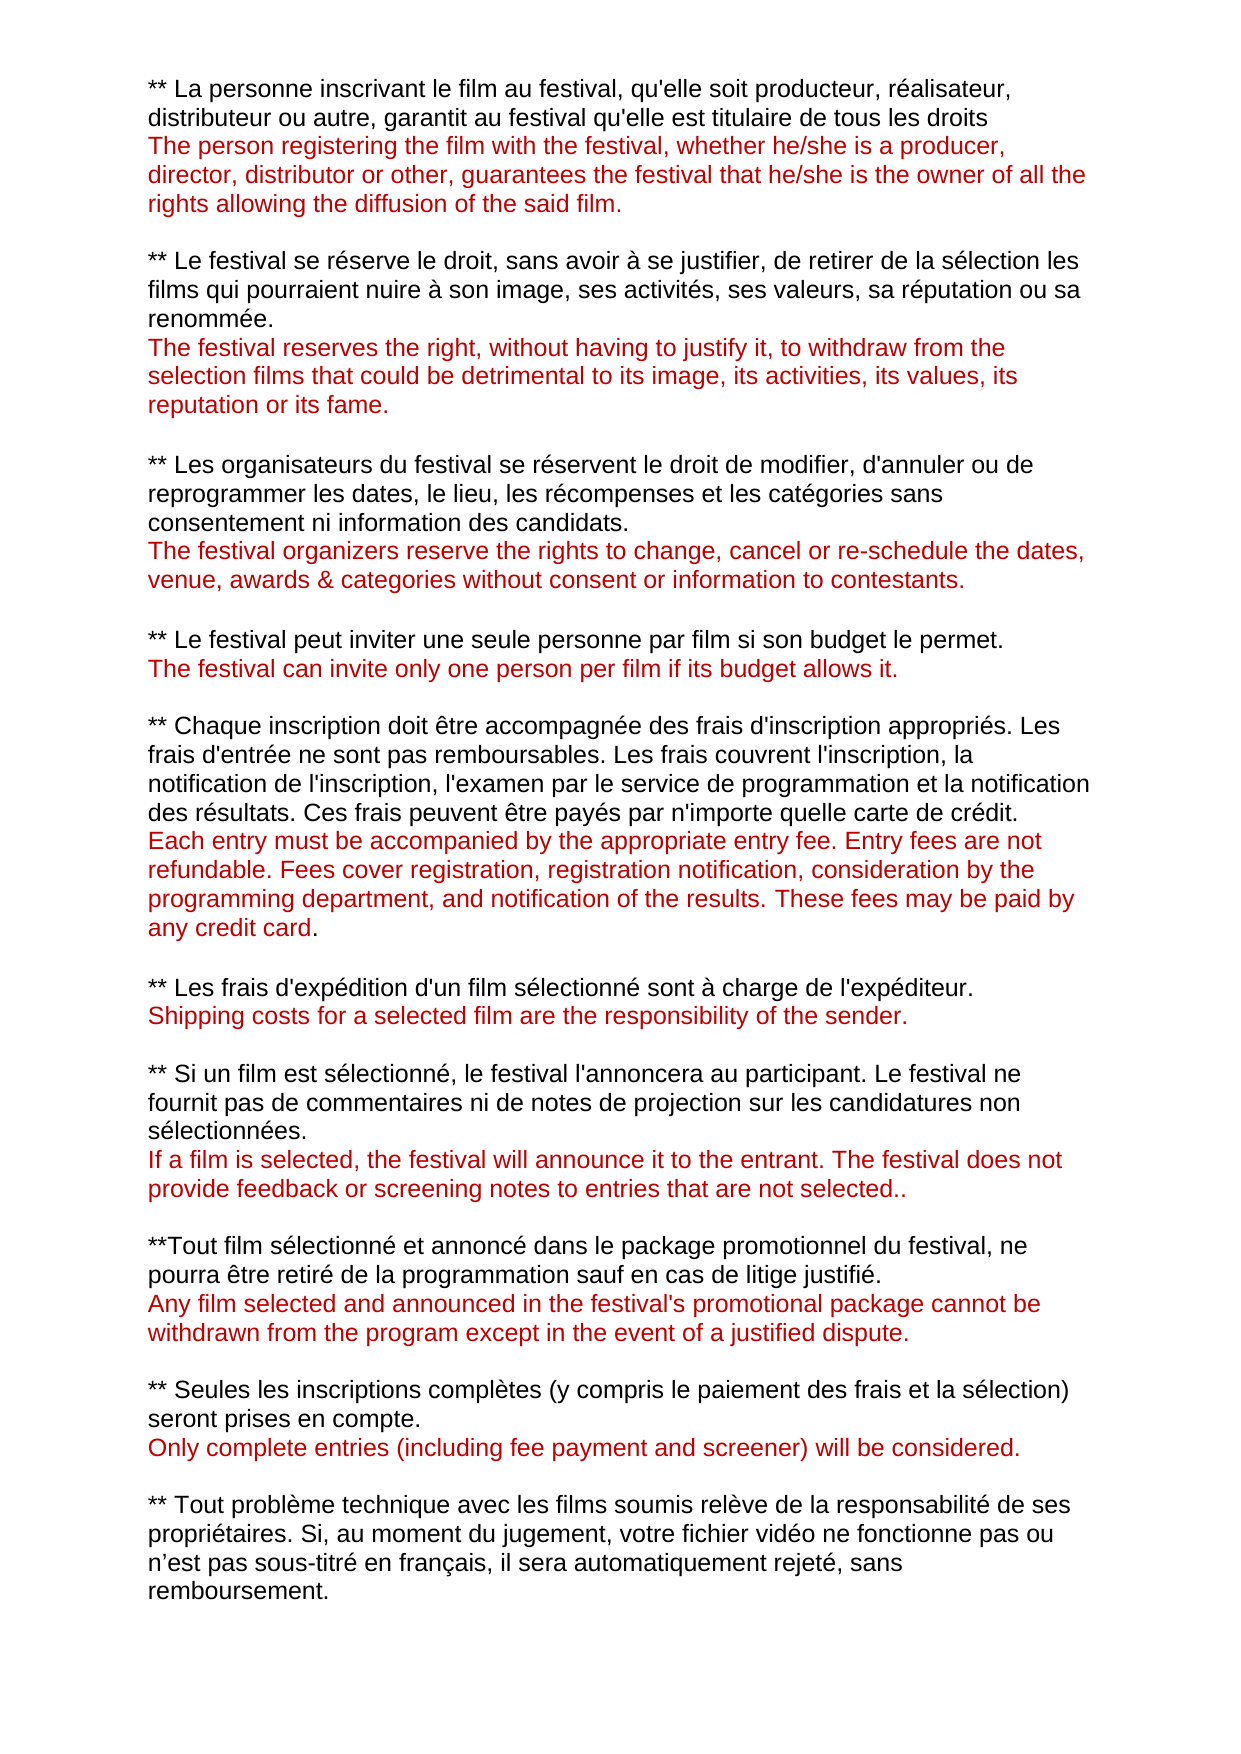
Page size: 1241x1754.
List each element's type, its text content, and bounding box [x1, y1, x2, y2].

text ** Les organisateurs du festival se réservent le droit de modifier, d'annuler ou de reprogrammer les dates, le lieu, les récompenses et les catégories sans consentement ni information des candidats. [148, 450, 1093, 536]
text ** Si un film est sélectionné, le festival l'annoncera au participant. Le festival ne fournit pas de commentaires ni de notes de projection sur les candidatures non sélectionnées. [148, 1059, 1093, 1145]
text Shipping costs for a selected film are the responsibility of the sender. [148, 1001, 1093, 1059]
text ** Les frais d'expédition d'un film sélectionné sont à charge de l'expéditeur. [148, 973, 1093, 1001]
text The festival organizers reserve the rights to change, cancel or re-schedule the dates, venue, awards & categories without consent or information to contestants. [148, 536, 1093, 625]
text ** Seules les inscriptions complètes (y compris le paiement des frais et la sélection) seront prises en compte. [148, 1375, 1093, 1433]
text The festival reserves the right, without having to justify it, to withdraw from the selection films that could be detrimental to its image, its activities, its values, its reputation or its fame. [148, 333, 1093, 450]
text ** Le festival peut inviter une seule personne par film si son budget le permet. [148, 625, 1093, 654]
text Only complete entries (including fee payment and screener) will be considered. [148, 1433, 1093, 1490]
text **Tout film sélectionné et annoncé dans le package promotionnel du festival, ne pourra être retiré de la programmation sauf en cas de litige justifié. [148, 1231, 1093, 1289]
text The person registering the film with the festival, whether he/she is a producer, director, distributor or other, guarantees the festival that he/she is the owner of all the rights allowing the diffusion of the said film. [148, 131, 1093, 246]
text The festival can invite only one person per film if its budget allows it. [148, 654, 1093, 683]
text Any film selected and announced in the festival's promotional package cannot be withdrawn from the program except in the event of a justified dispute. [148, 1289, 1093, 1346]
text ** La personne inscrivant le film au festival, qu'elle soit producteur, réalisateur, distributeur ou autre, garantit au festival qu'elle est titulaire de tous les droits [148, 74, 1093, 131]
text ** Le festival se réserve le droit, sans avoir à se justifier, de retirer de la sélection les films qui pourraient nuire à son image, ses activités, ses valeurs, sa réputation ou sa renommée. [148, 246, 1093, 333]
text ** Chaque inscription doit être accompagnée des frais d'inscription appropriés. Les frais d'entrée ne sont pas remboursables. Les frais couvrent l'inscription, la notification de l'inscription, l'examen par le service de programmation et la notification des résultats. Ces frais peuvent être payés par n'importe quelle carte de crédit. [148, 711, 1093, 826]
text Each entry must be accompanied by the appropriate entry fee. Entry fees are not refundable. Fees cover registration, registration notification, consideration by the programming department, and notification of the results. These fees may be paid by any credit card. [148, 826, 1093, 973]
text ** Tout problème technique avec les films soumis relève de la responsabilité de ses propriétaires. Si, au moment du jugement, votre fichier vidéo ne fonctionne pas ou n’est pas sous-titré en français, il sera automatiquement rejeté, sans remboursement. [148, 1490, 1093, 1605]
text If a film is selected, the festival will announce it to the entrant. The festival does not provide feedback or screening notes to entries that are not selected.. [148, 1145, 1093, 1203]
